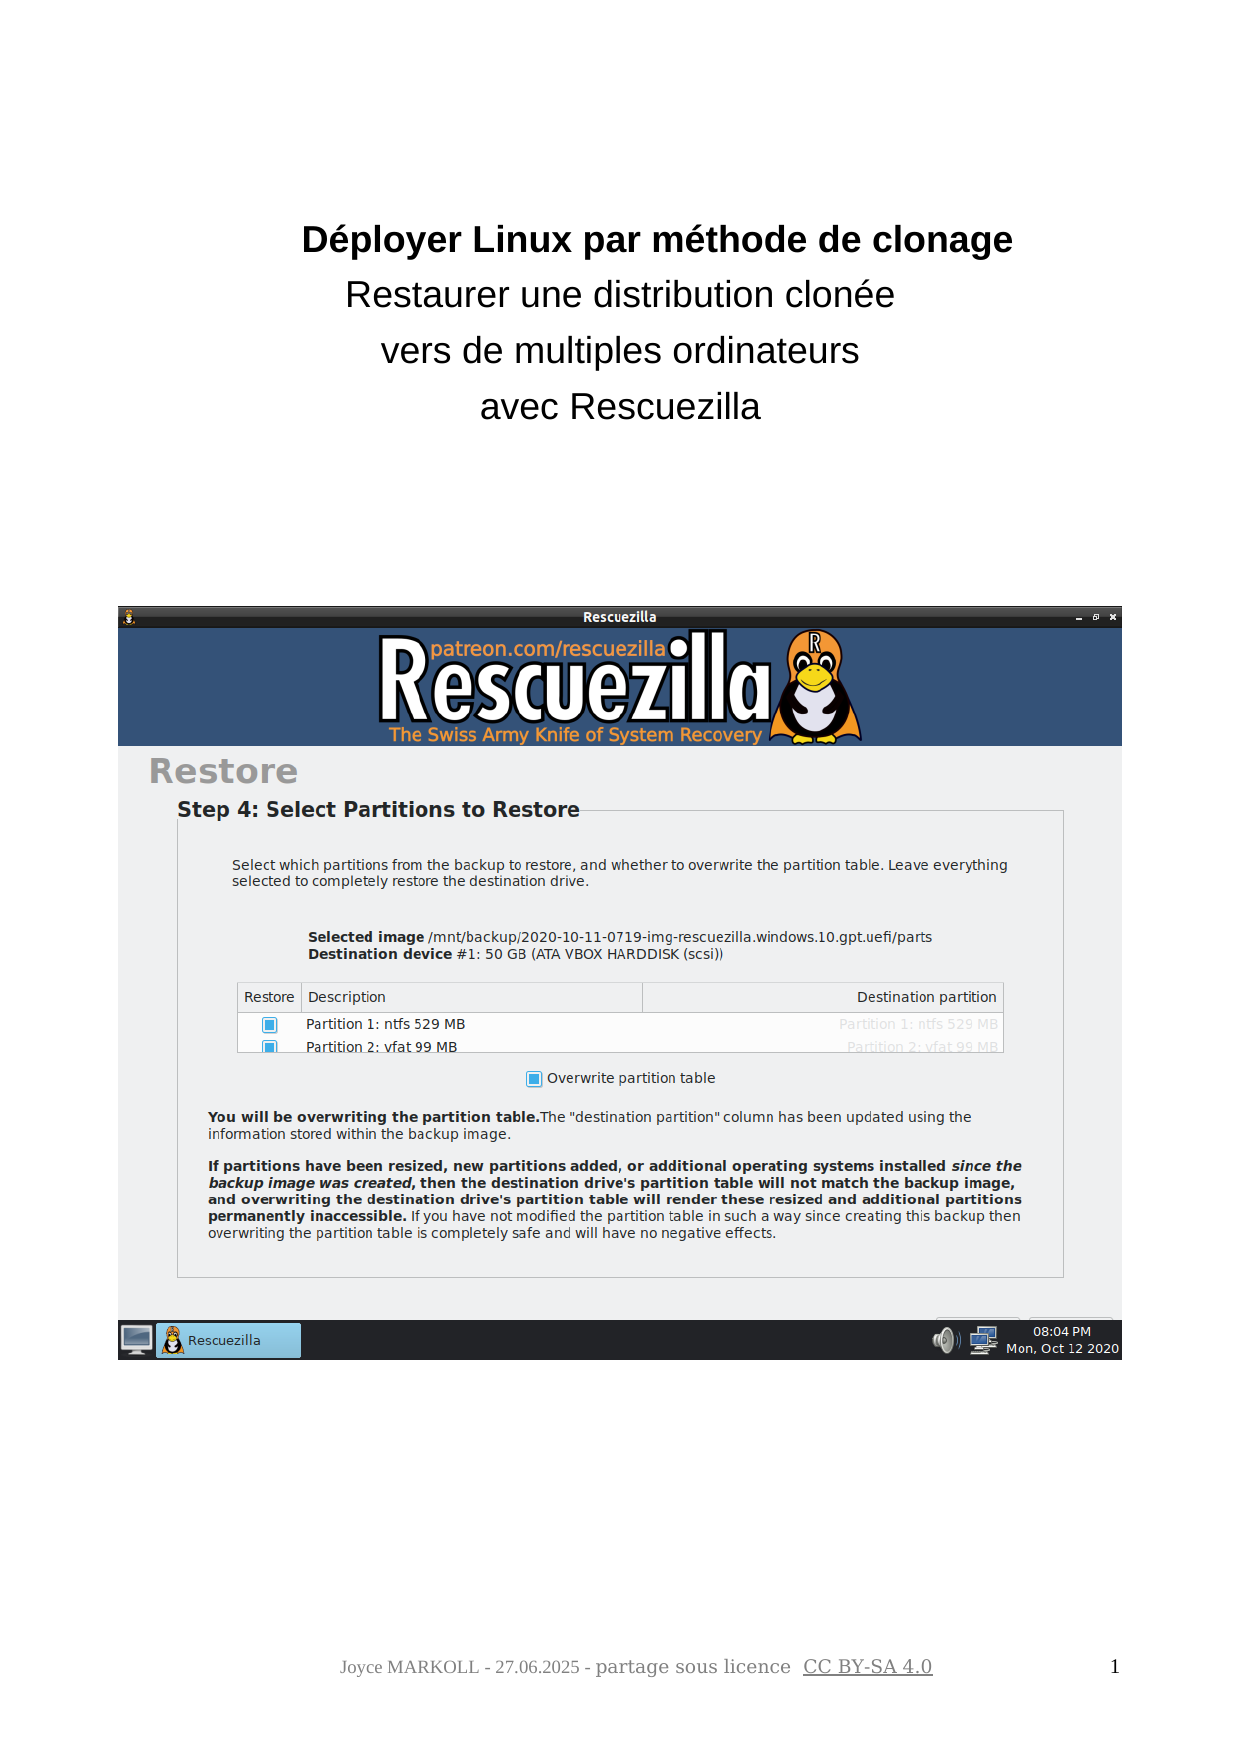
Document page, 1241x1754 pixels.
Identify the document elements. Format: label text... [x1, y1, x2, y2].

subtitle Restaurer une distribution clonée [118, 273, 1122, 316]
subtitle avec Rescuezilla [118, 384, 1122, 427]
picture [118, 606, 1122, 1360]
subtitle Déployer Linux par méthode de clonage [193, 217, 1122, 260]
subtitle vers de multiples ordinateurs [118, 328, 1122, 371]
